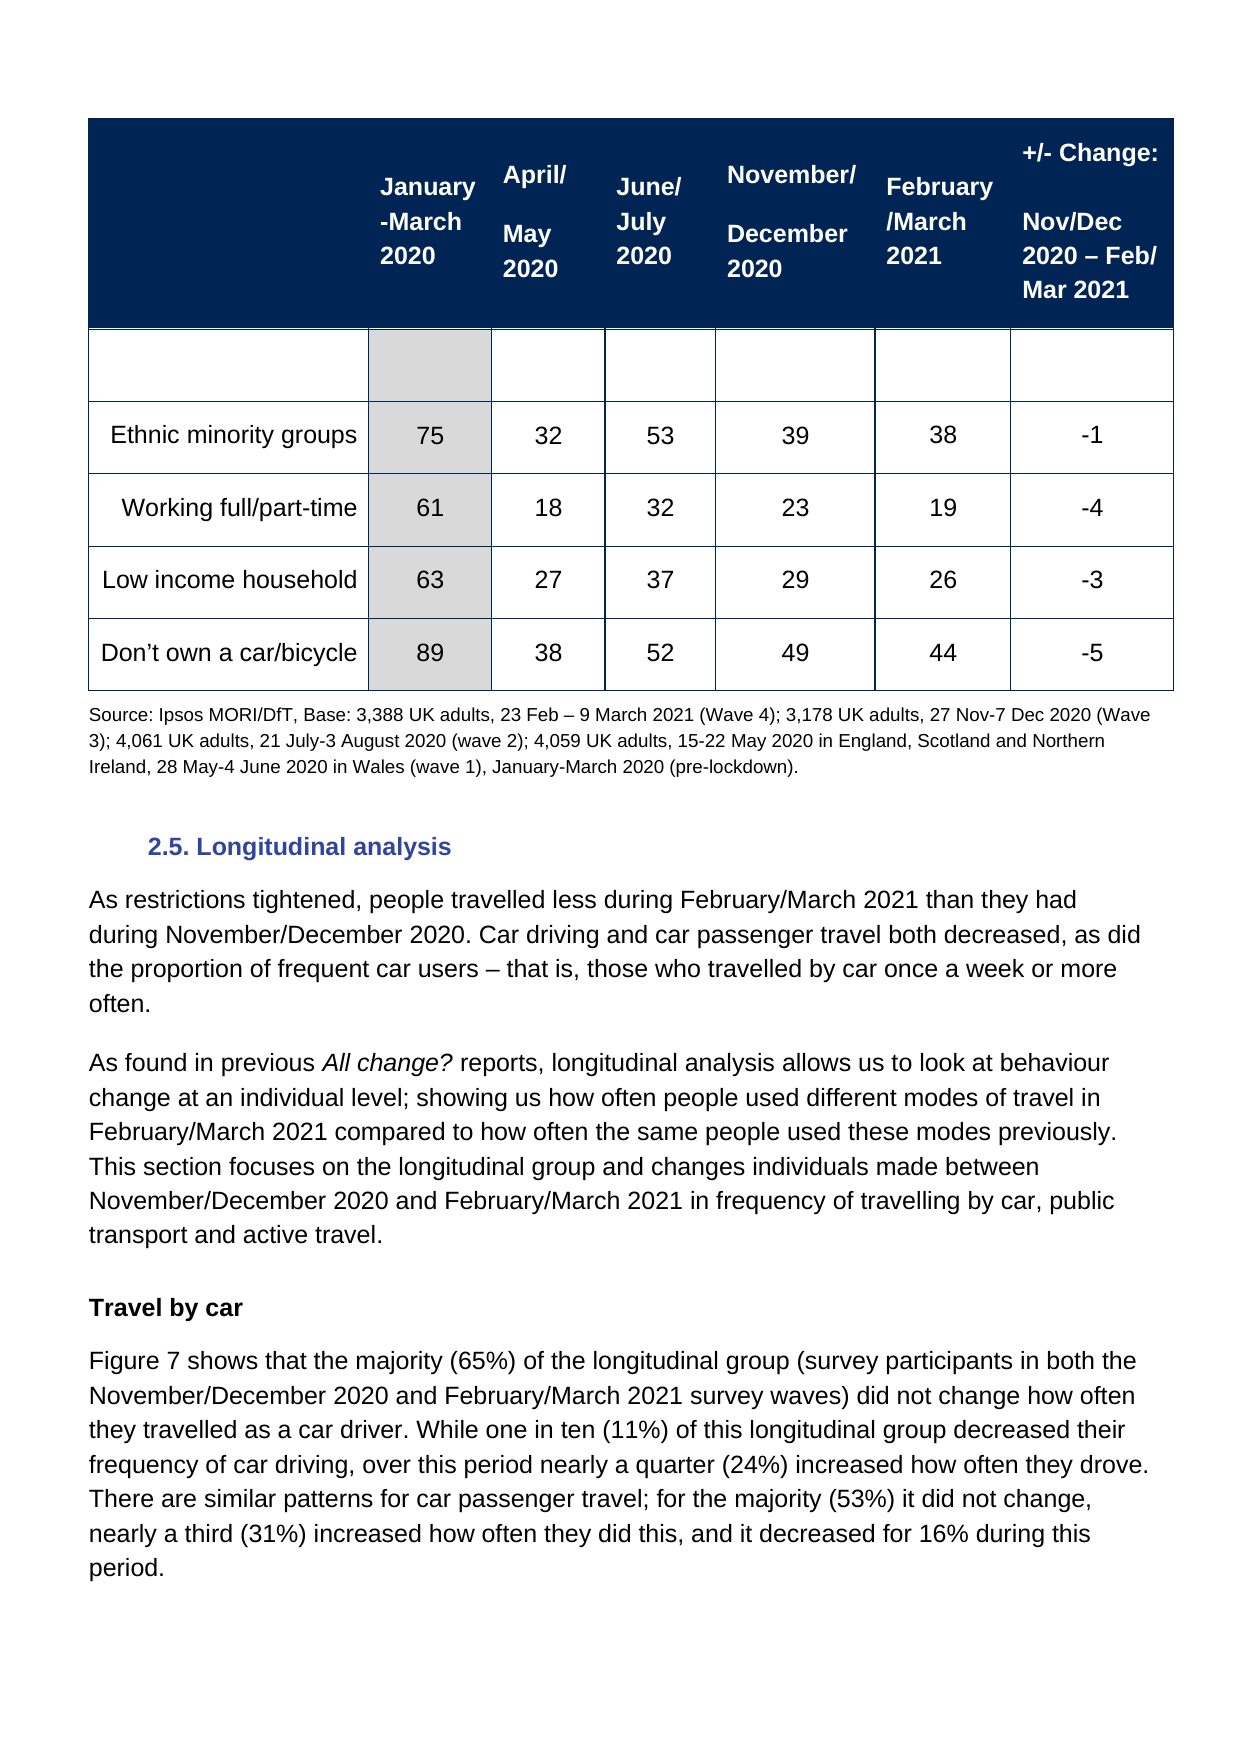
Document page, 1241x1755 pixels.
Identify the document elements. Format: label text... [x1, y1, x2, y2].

table_cell Ethnic minority groups [89, 402, 368, 473]
table_header January-March 2020 [369, 119, 491, 328]
table_cell Low income household [89, 547, 368, 618]
table_cell 49 [716, 619, 874, 690]
table_cell 61 [369, 474, 491, 546]
table_cell 26 [876, 547, 1010, 618]
table_cell [492, 330, 604, 401]
table_cell 52 [606, 619, 715, 690]
table_cell 53 [606, 402, 715, 473]
table_header November/ December 2020 [716, 119, 874, 328]
table_header [89, 119, 368, 328]
table_cell 38 [492, 619, 604, 690]
table_cell [606, 330, 715, 401]
table_header February/March 2021 [876, 119, 1010, 328]
table_cell 32 [606, 474, 715, 546]
table_cell 39 [716, 402, 874, 473]
table_cell -4 [1011, 474, 1173, 546]
table_cell 75 [369, 402, 491, 473]
table_header June/ July 2020 [606, 119, 715, 328]
table_cell Don’t own a car/bicycle [89, 619, 368, 690]
table_cell 89 [369, 619, 491, 690]
table_cell 29 [716, 547, 874, 618]
table_cell 32 [492, 402, 604, 473]
subtitle Travel by car [89, 1292, 1152, 1321]
table_header April/ May 2020 [492, 119, 604, 328]
table_cell 27 [492, 547, 604, 618]
table_cell [89, 330, 368, 401]
table_cell [716, 330, 874, 401]
table_cell 38 [876, 402, 1010, 473]
table_cell [876, 330, 1010, 401]
text As restrictions tightened, people travelled less during February/March 2021 than they had during November/December 2020. Car driving and car passenger travel both decreased, as did the proportion of frequent car users – that is, those who travelled by car once a week or more often. [89, 885, 1152, 1017]
table_cell [1011, 330, 1173, 401]
table_header +/- Change: Nov/Dec 2020 – Feb/ Mar 2021 [1011, 119, 1173, 328]
table_cell 19 [876, 474, 1010, 546]
table_cell -5 [1011, 619, 1173, 690]
table_cell 44 [876, 619, 1010, 690]
table_cell Working full/part-time [89, 474, 368, 546]
text As found in previous All change? reports, longitudinal analysis allows us to look at behaviour change at an individual level; showing us how often people used different modes of travel in February/March 2021 compared to how often the same people used these modes previously. This section focuses on the longitudinal group and changes individuals made between November/December 2020 and February/March 2021 in frequency of travelling by car, public transport and active travel. [89, 1048, 1152, 1249]
table_cell 37 [606, 547, 715, 618]
table_cell 23 [716, 474, 874, 546]
table_cell -3 [1011, 547, 1173, 618]
table_cell -1 [1011, 402, 1173, 473]
text Source: Ipsos MORI/DfT, Base: 3,388 UK adults, 23 Feb – 9 March 2021 (Wave 4); 3,178 UK adults, 27 Nov-7 Dec 2020 (Wave 3); 4,061 UK adults, 21 July-3 August 2020 (wave 2); 4,059 UK adults, 15-22 May 2020 in England, Scotland and Northern Ireland, 28 May-4 June 2020 in Wales (wave 1), January-March 2020 (pre-lockdown). [89, 704, 1152, 777]
table_cell [369, 330, 491, 401]
table_cell 18 [492, 474, 604, 546]
subtitle 2.5. Longitudinal analysis [148, 831, 1152, 860]
text Figure 7 shows that the majority (65%) of the longitudinal group (survey participants in both the November/December 2020 and February/March 2021 survey waves) did not change how often they travelled as a car driver. While one in ten (11%) of this longitudinal group decreased their frequency of car driving, over this period nearly a quarter (24%) increased how often they drove. There are similar patterns for car passenger travel; for the majority (53%) it did not change, nearly a third (31%) increased how often they did this, and it decreased for 16% during this period. [89, 1346, 1152, 1582]
table_cell 63 [369, 547, 491, 618]
